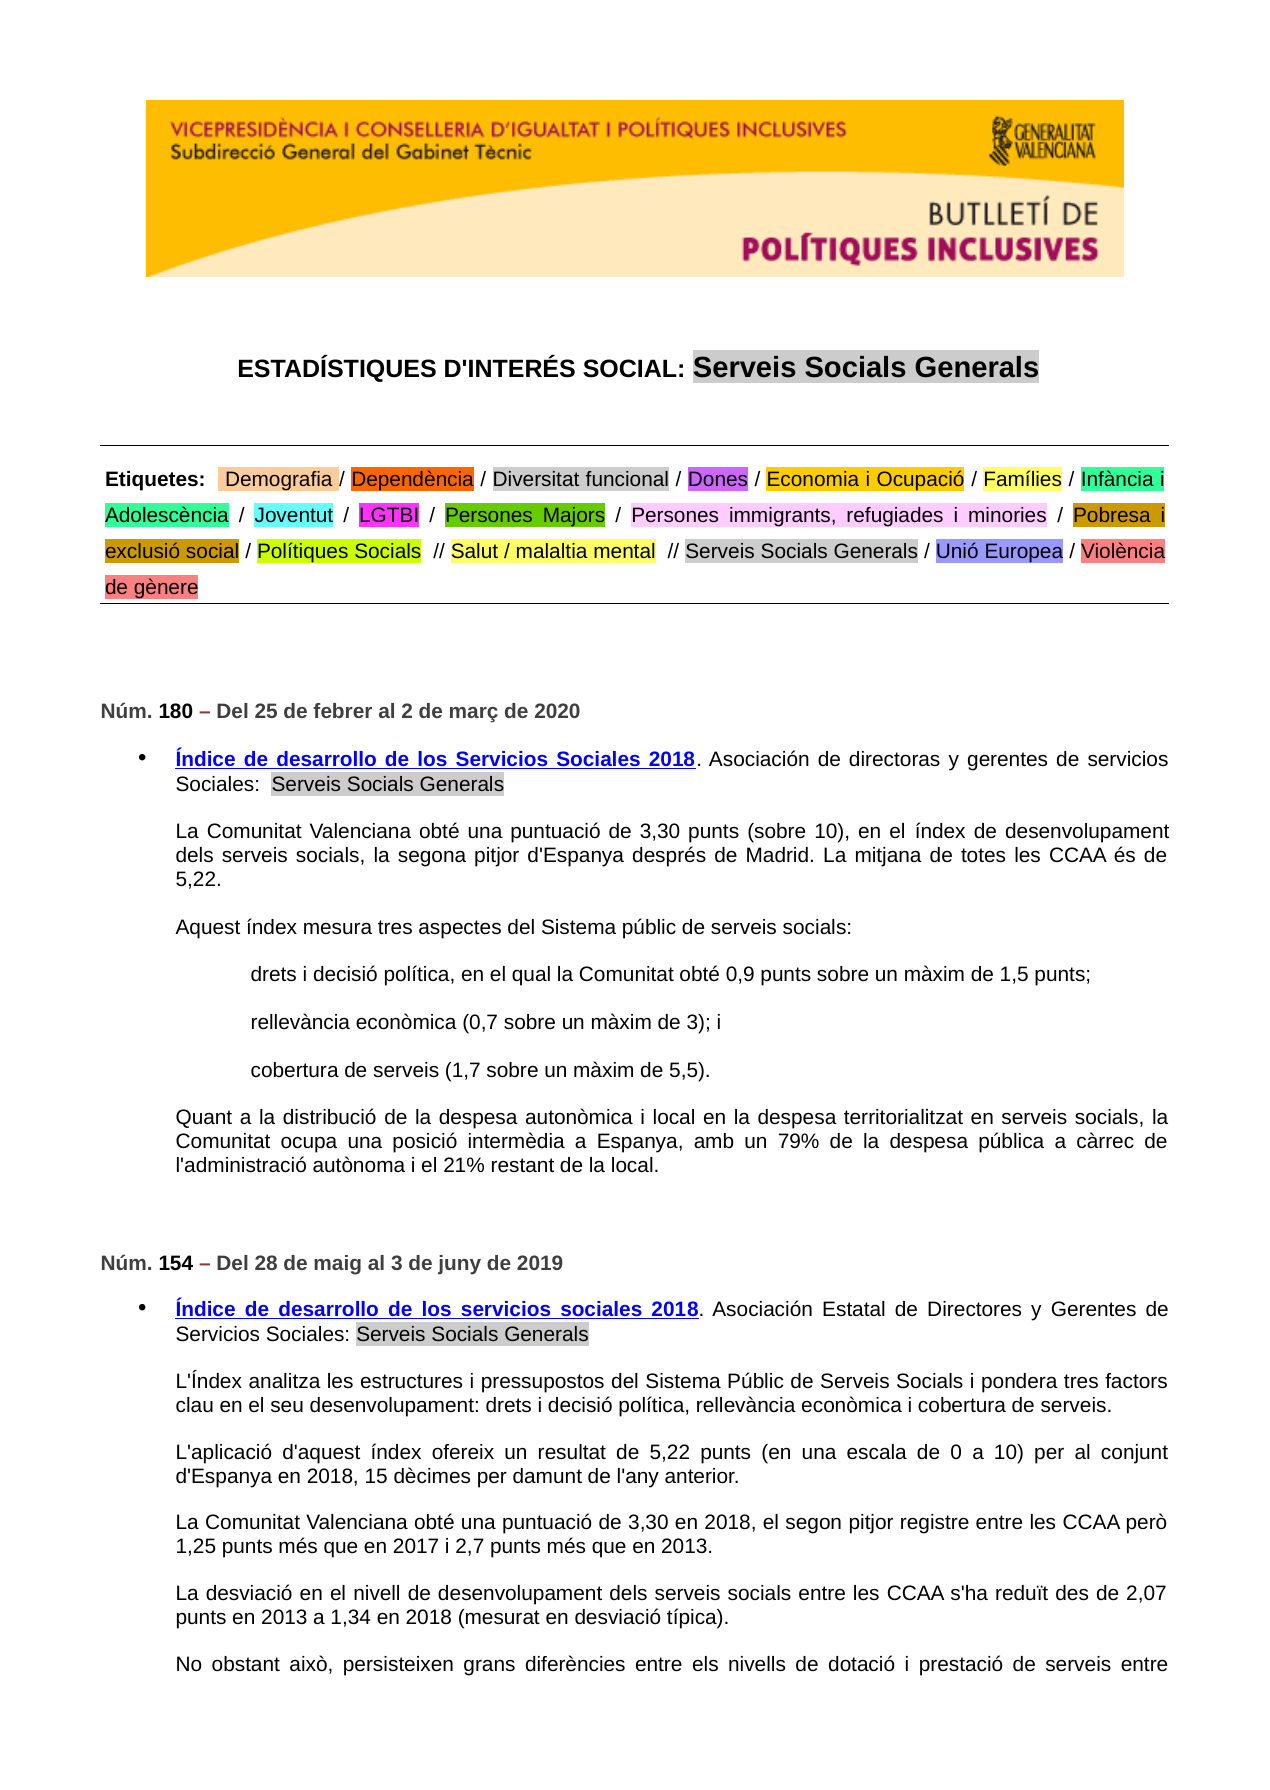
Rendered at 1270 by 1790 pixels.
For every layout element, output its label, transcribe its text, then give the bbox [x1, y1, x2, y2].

subtitle L'Índex analitza les estructures i pressupostos del Sistema Públic de Serveis Socials i pondera tres factors clau en el seu desenvolupament: drets i decisió política, rellevància econòmica i cobertura de serveis. [175, 1369, 1169, 1417]
text Quant a la distribució de la despesa autonòmica i local en la despesa territorialitzat en serveis socials, la Comunitat ocupa una posició intermèdia a Espanya, amb un 79% de la despesa pública a càrrec de l'administració autònoma i el 21% restant de la local. [175, 1105, 1169, 1177]
text drets i decisió política, en el qual la Comunitat obté 0,9 punts sobre un màxim de 1,5 punts; [250, 962, 1169, 986]
text rellevància econòmica (0,7 sobre un màxim de 3); i [250, 1010, 1169, 1034]
text Núm. 180 – Del 25 de febrer al 2 de març de 2020 [100, 699, 1169, 723]
text La Comunitat Valenciana obté una puntuació de 3,30 en 2018, el segon pitjor registre entre les CCAA però 1,25 punts més que en 2017 i 2,7 punts més que en 2013. [175, 1510, 1169, 1558]
text ESTADÍSTIQUES D'INTERÉS SOCIAL: Serveis Socials Generals [100, 350, 1169, 383]
text No obstant això, persisteixen grans diferències entre els nivells de dotació i prestació de serveis entre [175, 1651, 1169, 1675]
text La desviació en el nivell de desenvolupament dels serveis socials entre les CCAA s'ha reduït des de 2,07 punts en 2013 a 1,34 en 2018 (mesurat en desviació típica). [175, 1581, 1169, 1629]
picture [145, 100, 1124, 277]
text La Comunitat Valenciana obté una puntuació de 3,30 punts (sobre 10), en el índex de desenvolupament dels serveis socials, la segona pitjor d'Espanya després de Madrid. La mitjana de totes les CCAA és de 5,22. [175, 819, 1169, 891]
text Etiquetes: Demografia / Dependència / Diversitat funcional / Dones / Economia i Ocupació / Famílies / Infància i Adolescència / Joventut / LGTBI / Persones Majors / Persones immigrants, refugiades i minories / Pobresa i exclusió social / Polítiques Socials // Salut / malaltia mental // Serveis Socials Generals / Unió Europea / Violència de gènere [100, 463, 1169, 603]
text Aquest índex mesura tres aspectes del Sistema públic de serveis socials: [175, 915, 1169, 939]
list Índice de desarrollo de los servicios sociales 2018. Asociación Estatal de Directores y Gerentes de Servicios Sociales: Serveis Socials Generals [138, 1297, 1169, 1346]
text cobertura de serveis (1,7 sobre un màxim de 5,5). [250, 1057, 1169, 1081]
text L'aplicació d'aquest índex ofereix un resultat de 5,22 punts (en una escala de 0 a 10) per al conjunt d'Espanya en 2018, 15 dècimes per damunt de l'any anterior. [175, 1439, 1169, 1487]
text Núm. 154 – Del 28 de maig al 3 de juny de 2019 [100, 1251, 1169, 1274]
list Índice de desarrollo de los Servicios Sociales 2018. Asociación de directoras y gerentes de servicios Sociales: Serveis Socials Generals [138, 747, 1169, 796]
